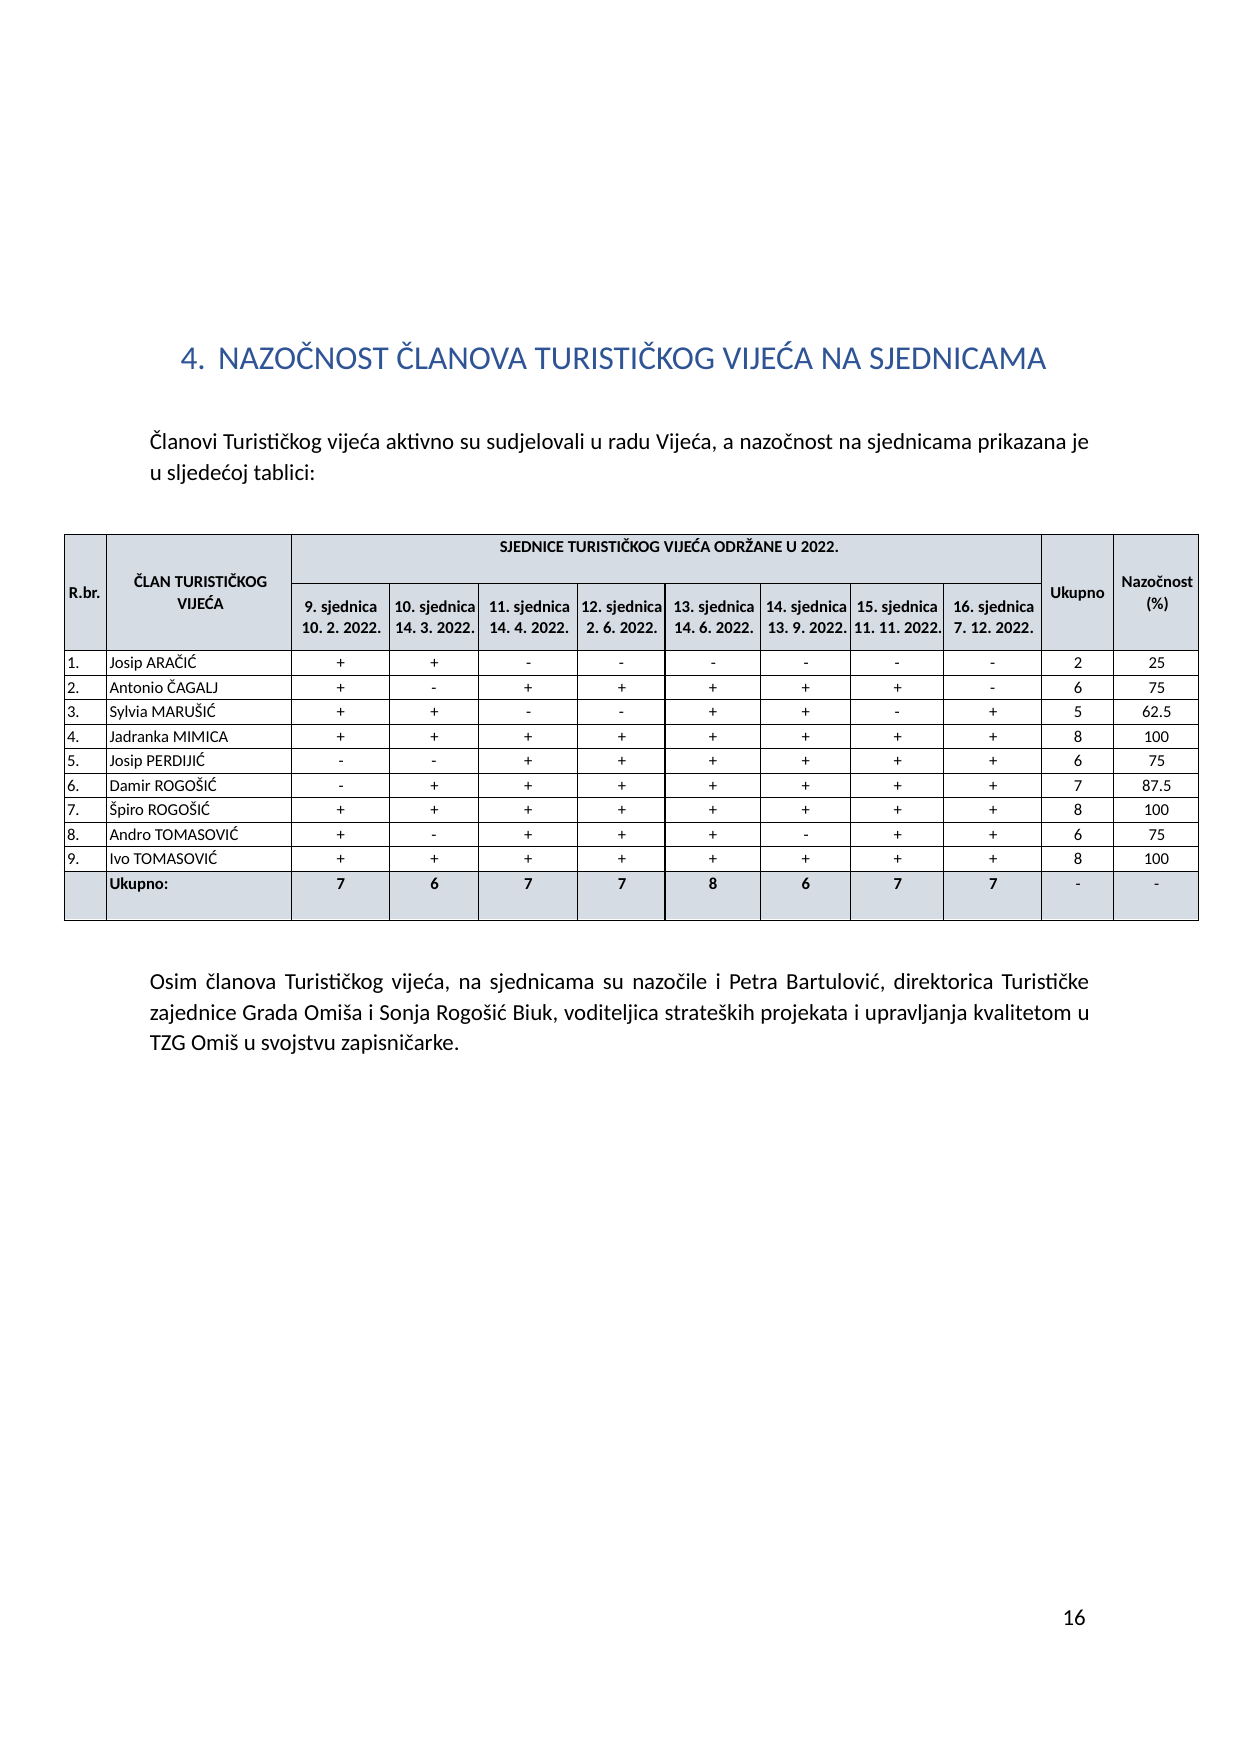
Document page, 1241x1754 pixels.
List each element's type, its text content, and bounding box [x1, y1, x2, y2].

table_cell + [292, 676, 389, 699]
text Članovi Turističkog vijeća aktivno su sudjelovali u radu Vijeća, a nazočnost na sjednicama prikazana je u sljedećoj tablici: [149, 427, 1091, 486]
table_cell - [761, 823, 850, 846]
table_cell 6 [1042, 749, 1113, 773]
table_cell + [666, 676, 760, 699]
table_header ČLAN TURISTIČKOG VIJEĆA [107, 535, 291, 650]
table_cell 4. [65, 725, 106, 748]
table_cell 2. [65, 676, 106, 699]
table_cell Ivo TOMASOVIĆ [107, 847, 291, 871]
table_cell 7 [578, 872, 664, 919]
table_cell Josip PERDIJIĆ [107, 749, 291, 773]
table_cell + [578, 823, 664, 846]
table_header [292, 535, 389, 583]
table_header Ukupno [1042, 535, 1113, 650]
table_cell + [292, 700, 389, 724]
table_cell + [851, 823, 943, 846]
table_cell + [851, 676, 943, 699]
table_cell Ukupno: [107, 872, 291, 919]
table_cell + [390, 651, 478, 675]
table_cell Antonio ČAGALJ [107, 676, 291, 699]
table_cell - [390, 749, 478, 773]
table_cell 7 [944, 872, 1041, 919]
table_cell 6 [1042, 823, 1113, 846]
table_cell 6 [761, 872, 850, 919]
table_cell 6 [1042, 676, 1113, 699]
table_cell - [578, 651, 664, 675]
table_cell - [390, 676, 478, 699]
table_cell + [578, 798, 664, 822]
table_cell + [851, 847, 943, 871]
table_cell 5. [65, 749, 106, 773]
table_cell 1. [65, 651, 106, 675]
table_cell + [666, 847, 760, 871]
table_cell + [851, 725, 943, 748]
table_cell + [390, 774, 478, 797]
table_cell + [944, 847, 1041, 871]
table_cell + [761, 676, 850, 699]
table_cell 75 [1114, 823, 1198, 846]
table_header R.br. [65, 535, 106, 650]
table_cell [65, 872, 106, 919]
table_cell 100 [1114, 725, 1198, 748]
table_cell + [292, 725, 389, 748]
table_cell 6 [390, 872, 478, 919]
table_cell + [292, 798, 389, 822]
table_cell + [578, 774, 664, 797]
table_cell 3. [65, 700, 106, 724]
table_cell + [479, 798, 577, 822]
table_cell 10. sjednica 14. 3. 2022. [390, 584, 478, 650]
table_cell 7. [65, 798, 106, 822]
table_cell + [851, 798, 943, 822]
table_cell + [479, 725, 577, 748]
table_cell - [851, 700, 943, 724]
table_cell - [761, 651, 850, 675]
table_cell 9. sjednica 10. 2. 2022. [292, 584, 389, 650]
table_cell 6. [65, 774, 106, 797]
table_cell Sylvia MARUŠIĆ [107, 700, 291, 724]
table_cell + [666, 798, 760, 822]
text Osim članova Turističkog vijeća, na sjednicama su nazočile i Petra Bartulović, direktorica Turističke zajednice Grada Omiša i Sonja Rogošić Biuk, voditeljica strateških projekata i upravljanja kvalitetom u TZG Omiš u svojstvu zapisničarke. [149, 967, 1091, 1057]
table_cell Andro TOMASOVIĆ [107, 823, 291, 846]
table_cell 62.5 [1114, 700, 1198, 724]
table_cell + [944, 725, 1041, 748]
table_cell + [479, 823, 577, 846]
table_cell 9. [65, 847, 106, 871]
table_cell 100 [1114, 798, 1198, 822]
table_cell + [761, 798, 850, 822]
table_cell + [578, 847, 664, 871]
table_cell + [666, 700, 760, 724]
table_cell + [390, 700, 478, 724]
table_cell + [666, 749, 760, 773]
table_cell + [944, 749, 1041, 773]
table_cell + [944, 700, 1041, 724]
table_cell + [479, 749, 577, 773]
table_cell + [666, 823, 760, 846]
table_cell 8. [65, 823, 106, 846]
table_cell - [390, 823, 478, 846]
table_cell 87.5 [1114, 774, 1198, 797]
table_cell + [292, 847, 389, 871]
table_cell 2 [1042, 651, 1113, 675]
table_cell 7 [479, 872, 577, 919]
table_cell 100 [1114, 847, 1198, 871]
table_cell + [390, 847, 478, 871]
table_cell Josip ARAČIĆ [107, 651, 291, 675]
table_cell 13. sjednica 14. 6. 2022. [666, 584, 760, 650]
table_cell + [479, 774, 577, 797]
table_cell 12. sjednica 2. 6. 2022. [578, 584, 664, 650]
table_cell 16. sjednica 7. 12. 2022. [944, 584, 1041, 650]
table_cell + [761, 700, 850, 724]
table_cell 75 [1114, 676, 1198, 699]
table_cell 7 [292, 872, 389, 919]
table_cell - [292, 774, 389, 797]
table_header SJEDNICE TURISTIČKOG VIJEĆA ODRŽANE U 2022. [389, 535, 1041, 583]
table_cell + [761, 847, 850, 871]
table_cell Jadranka MIMICA [107, 725, 291, 748]
table_cell 8 [1042, 725, 1113, 748]
table_cell + [292, 823, 389, 846]
table_cell + [390, 725, 478, 748]
table_cell + [761, 749, 850, 773]
table_cell 14. sjednica 13. 9. 2022. [761, 584, 850, 650]
table_cell + [666, 774, 760, 797]
table_cell + [292, 651, 389, 675]
table_cell + [851, 774, 943, 797]
table_cell + [944, 798, 1041, 822]
table_cell 8 [1042, 847, 1113, 871]
subtitle NAZOČNOST ČLANOVA TURISTIČKOG VIJEĆA NA SJEDNICAMA [150, 337, 1084, 378]
table_cell + [578, 749, 664, 773]
table_cell 5 [1042, 700, 1113, 724]
table_cell - [578, 700, 664, 724]
table_cell + [761, 725, 850, 748]
table_header Nazočnost (%) [1114, 535, 1198, 650]
table_cell - [479, 651, 577, 675]
table_cell - [1042, 872, 1113, 919]
table_cell + [578, 725, 664, 748]
table_cell 11. sjednica 14. 4. 2022. [479, 584, 577, 650]
table_cell Špiro ROGOŠIĆ [107, 798, 291, 822]
table_cell 7 [1042, 774, 1113, 797]
table_cell - [944, 651, 1041, 675]
table_cell 15. sjednica 11. 11. 2022. [851, 584, 943, 650]
table_cell - [666, 651, 760, 675]
table_cell 25 [1114, 651, 1198, 675]
table_cell 8 [1042, 798, 1113, 822]
table_cell - [851, 651, 943, 675]
table_cell 75 [1114, 749, 1198, 773]
table_cell + [944, 823, 1041, 846]
table_cell + [390, 798, 478, 822]
table_cell - [1114, 872, 1198, 919]
table_cell + [479, 847, 577, 871]
table_cell + [666, 725, 760, 748]
table_cell - [292, 749, 389, 773]
table_cell + [944, 774, 1041, 797]
table_cell + [479, 676, 577, 699]
table_cell + [578, 676, 664, 699]
table_cell - [944, 676, 1041, 699]
table_cell + [851, 749, 943, 773]
table_cell - [479, 700, 577, 724]
table_cell + [761, 774, 850, 797]
table_cell 7 [851, 872, 943, 919]
table_cell 8 [666, 872, 760, 919]
table_cell Damir ROGOŠIĆ [107, 774, 291, 797]
